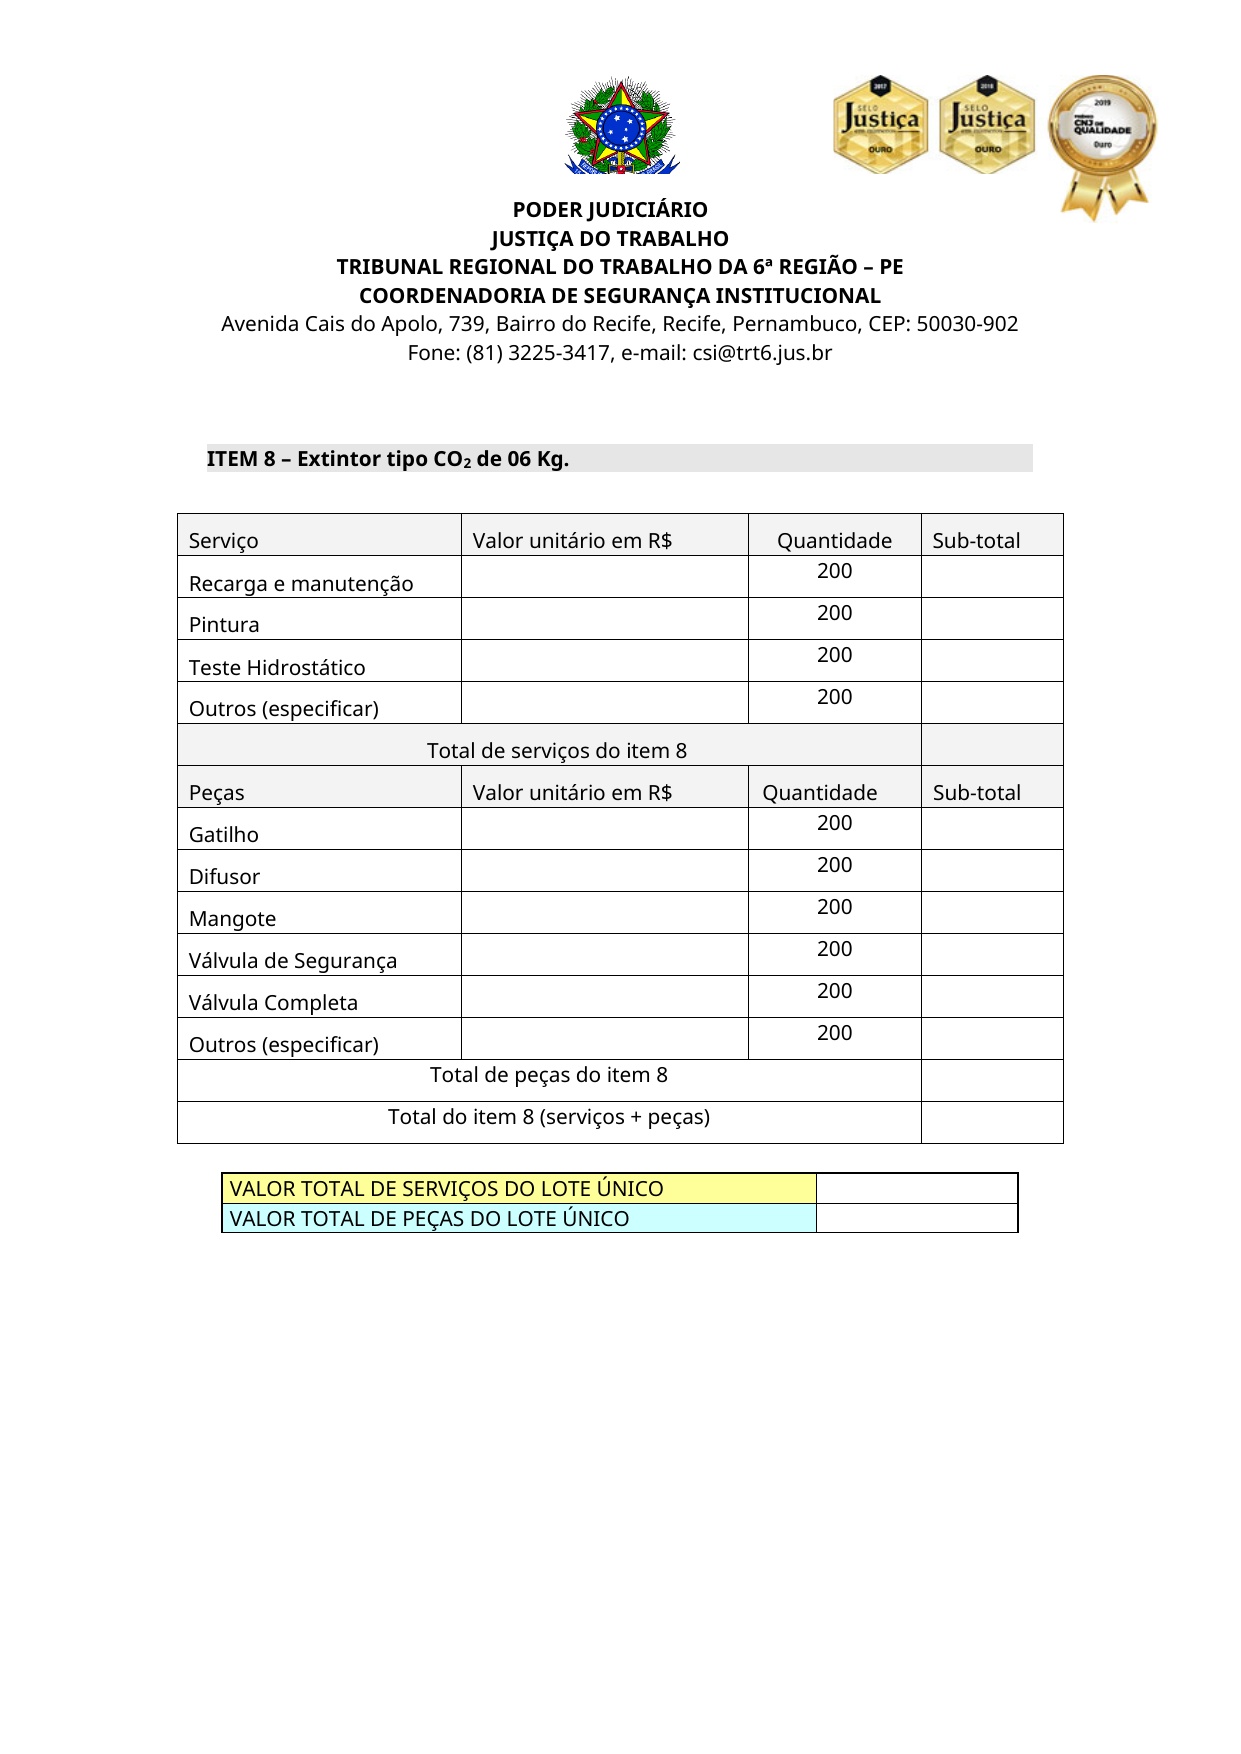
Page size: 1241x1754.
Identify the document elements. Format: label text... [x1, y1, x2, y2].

table_cell 200 [749, 1018, 921, 1059]
table_cell Difusor [178, 850, 461, 891]
table_cell 200 [749, 808, 921, 849]
table_header VALOR TOTAL DE SERVIÇOS DO LOTE ÚNICO [223, 1174, 816, 1203]
table_header Valor unitário em R$ [462, 514, 748, 555]
table_cell [462, 850, 748, 891]
table_cell [462, 682, 748, 723]
text ITEM 8 – Extintor tipo CO2 de 06 Kg. [207, 444, 1033, 472]
table_cell [462, 934, 748, 975]
table_cell 200 [749, 598, 921, 639]
table_cell [922, 1060, 1063, 1101]
table_cell Teste Hidrostático [178, 640, 461, 681]
table_cell Quantidade [749, 766, 921, 807]
table_cell Gatilho [178, 808, 461, 849]
table_cell Válvula Completa [178, 976, 461, 1017]
table_cell 200 [749, 976, 921, 1017]
table_cell [462, 976, 748, 1017]
table_cell [922, 976, 1063, 1017]
table_cell [922, 556, 1063, 597]
table_cell Pintura [178, 598, 461, 639]
table_cell Total de peças do item 8 [178, 1060, 921, 1101]
table_cell 200 [749, 556, 921, 597]
table_cell [817, 1204, 1017, 1232]
table_cell Válvula de Segurança [178, 934, 461, 975]
table_cell 200 [749, 850, 921, 891]
table_cell [922, 808, 1063, 849]
table_cell 200 [749, 892, 921, 933]
table_cell Mangote [178, 892, 461, 933]
table_cell Recarga e manutenção [178, 556, 461, 597]
table_cell Total do item 8 (serviços + peças) [178, 1102, 921, 1143]
table_cell Valor unitário em R$ [462, 766, 748, 807]
table_header Serviço [178, 514, 461, 555]
table_cell [922, 682, 1063, 723]
table_cell 200 [749, 934, 921, 975]
table_cell [462, 556, 748, 597]
table_cell [922, 892, 1063, 933]
table_cell Total de serviços do item 8 [178, 724, 921, 765]
table_cell [462, 808, 748, 849]
table_cell [922, 598, 1063, 639]
table_cell Outros (especificar) [178, 1018, 461, 1059]
table_cell Outros (especificar) [178, 682, 461, 723]
table_cell VALOR TOTAL DE PEÇAS DO LOTE ÚNICO [223, 1204, 816, 1232]
table_header Sub-total [922, 514, 1063, 555]
table_cell [462, 598, 748, 639]
table_cell [922, 934, 1063, 975]
table_cell 200 [749, 682, 921, 723]
table_header [817, 1174, 1017, 1203]
table_cell [462, 640, 748, 681]
table_cell [462, 892, 748, 933]
table_cell [922, 850, 1063, 891]
table_cell Sub-total [922, 766, 1063, 807]
table_cell [462, 1018, 748, 1059]
table_cell [922, 1102, 1063, 1143]
table_cell [922, 724, 1063, 765]
table_cell [922, 640, 1063, 681]
table_cell 200 [749, 640, 921, 681]
table_header Quantidade [749, 514, 921, 555]
table_cell [922, 1018, 1063, 1059]
table_cell Peças [178, 766, 461, 807]
